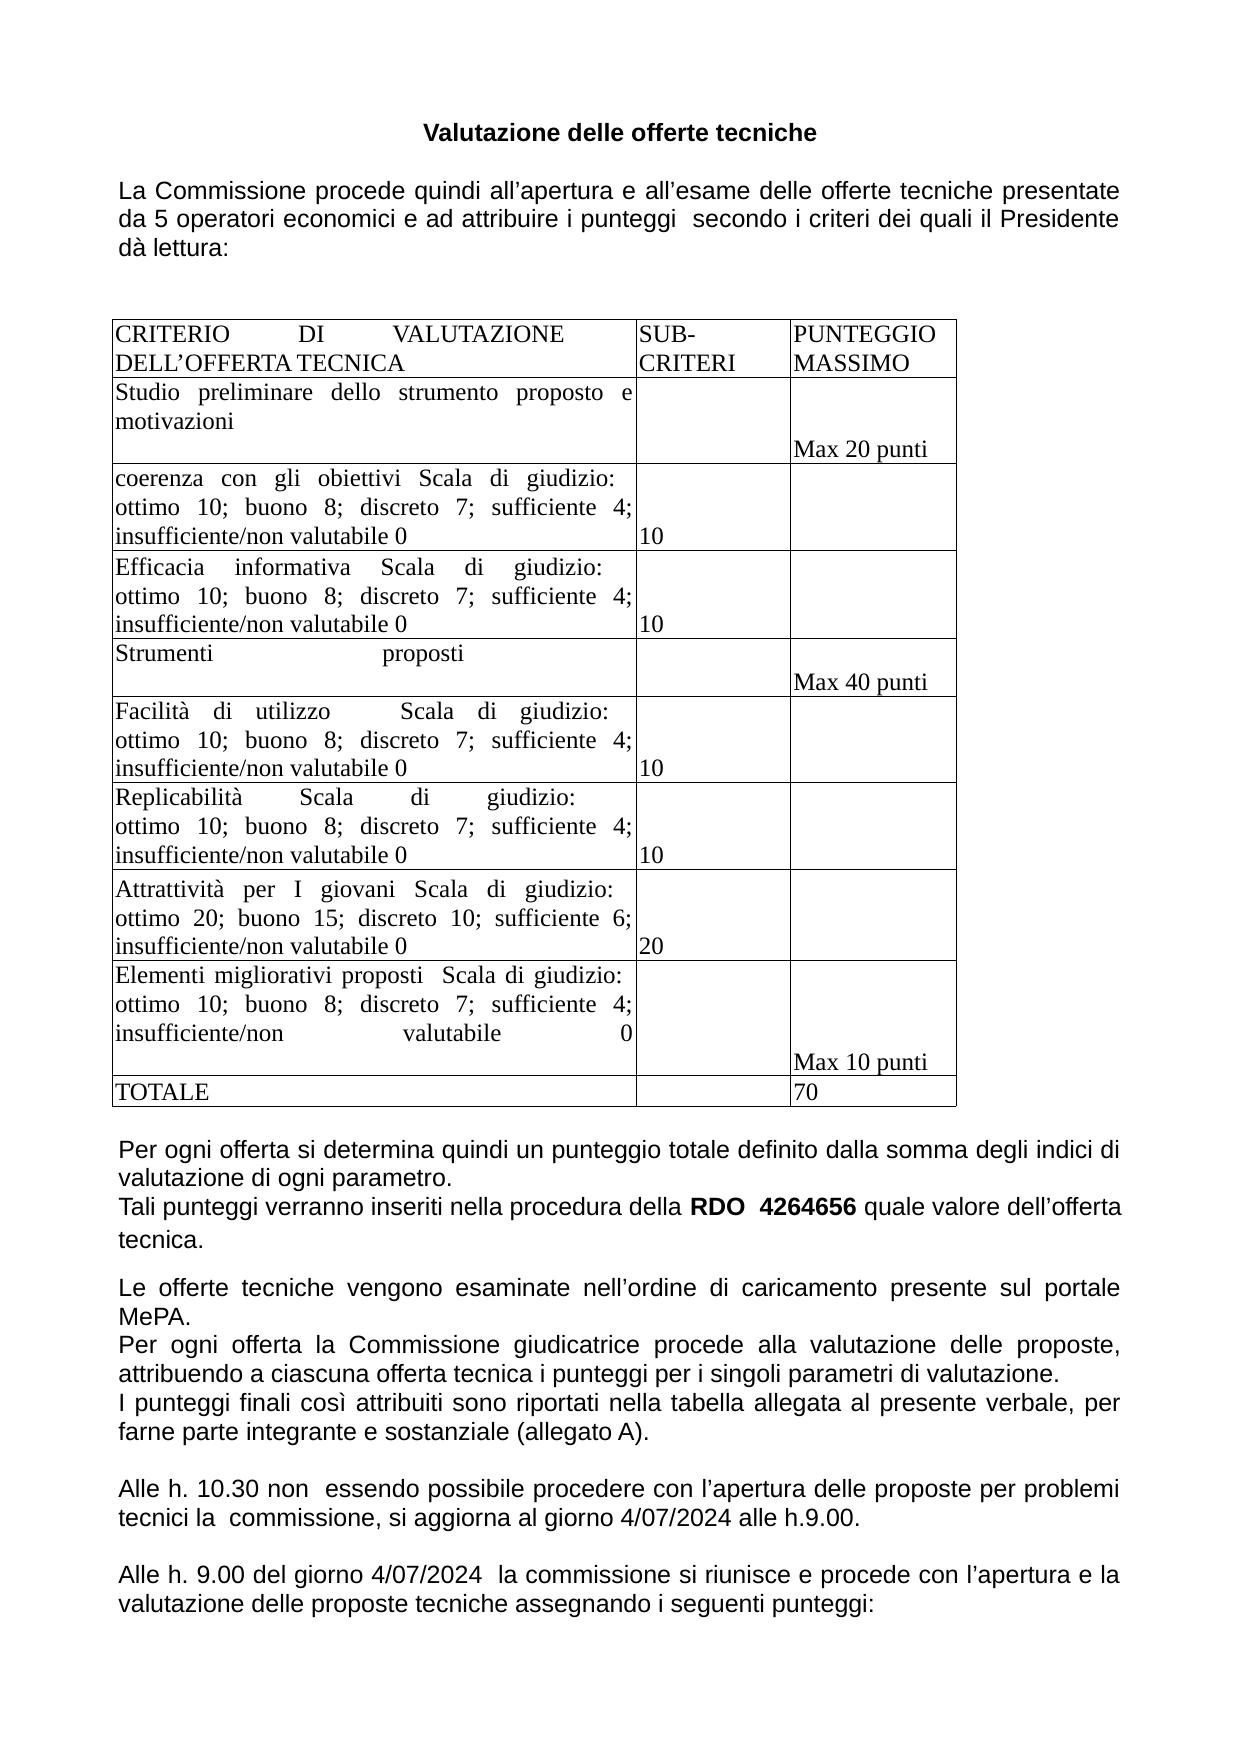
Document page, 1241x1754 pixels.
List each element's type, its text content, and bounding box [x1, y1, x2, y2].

table_header CRITERIO DI VALUTAZIONE DELL’OFFERTA TECNICA [113, 320, 636, 377]
table_cell [791, 464, 956, 550]
table_cell 70 [791, 1076, 956, 1106]
table_cell 20 [637, 870, 790, 960]
table_header PUNTEGGIO MASSIMO [791, 320, 956, 377]
table_cell [637, 1076, 790, 1106]
table_cell [637, 378, 790, 463]
table_cell coerenza con gli obiettivi Scala di giudizio: ottimo 10; buono 8; discreto 7; sufficiente 4; insufficiente/non valutabile 0 [113, 464, 636, 550]
table_cell 10 [637, 551, 790, 638]
table_cell Facilità di utilizzo Scala di giudizio: ottimo 10; buono 8; discreto 7; sufficiente 4; insufficiente/non valutabile 0 [113, 697, 636, 782]
text I punteggi finali così attribuiti sono riportati nella tabella allegata al presente verbale, per farne parte integrante e sostanziale (allegato A). [118, 1388, 1122, 1445]
table_cell Studio preliminare dello strumento proposto e motivazioni [113, 378, 636, 463]
table_cell 10 [637, 697, 790, 782]
table_cell Elementi migliorativi proposti Scala di giudizio: ottimo 10; buono 8; discreto 7; sufficiente 4; insufficiente/non valutabile 0 [113, 961, 636, 1075]
table_cell Max 20 punti [791, 378, 956, 463]
table_cell [791, 870, 956, 960]
table_cell 10 [637, 464, 790, 550]
text Alle h. 9.00 del giorno 4/07/2024 la commissione si riunisce e procede con l’apertura e la valutazione delle proposte tecniche assegnando i seguenti punteggi: [118, 1560, 1122, 1618]
table_cell TOTALE [113, 1076, 636, 1106]
text Valutazione delle offerte tecniche [118, 118, 1122, 147]
table_cell [791, 697, 956, 782]
text La Commissione procede quindi all’apertura e all’esame delle offerte tecniche presentate da 5 operatori economici e ad attribuire i punteggi secondo i criteri dei quali il Presidente dà lettura: [118, 176, 1122, 262]
text Per ogni offerta si determina quindi un punteggio totale definito dalla somma degli indici di valutazione di ogni parametro. [118, 1135, 1122, 1192]
text Le offerte tecniche vengono esaminate nell’ordine di caricamento presente sul portale MePA. [118, 1273, 1122, 1330]
text Per ogni offerta la Commissione giudicatrice procede alla valutazione delle proposte, attribuendo a ciascuna offerta tecnica i punteggi per i singoli parametri di valutazione. [118, 1330, 1122, 1388]
table_cell Attrattività per I giovani Scala di giudizio: ottimo 20; buono 15; discreto 10; sufficiente 6; insufficiente/non valutabile 0 [113, 870, 636, 960]
table_cell [791, 551, 956, 638]
text Tali punteggi verranno inseriti nella procedura della RDO 4264656 quale valore dell’offerta tecnica. [118, 1192, 1122, 1254]
table_cell 10 [637, 783, 790, 868]
text Alle h. 10.30 non essendo possibile procedere con l’apertura delle proposte per problemi tecnici la commissione, si aggiorna al giorno 4/07/2024 alle h.9.00. [118, 1474, 1122, 1532]
table_cell [637, 961, 790, 1075]
table_cell Max 40 punti [791, 639, 956, 696]
table_cell [637, 639, 790, 696]
table_cell Max 10 punti [791, 961, 956, 1075]
table_header SUB-CRITERI [637, 320, 790, 377]
table_cell Strumenti proposti [113, 639, 636, 696]
table_cell Replicabilità Scala di giudizio: ottimo 10; buono 8; discreto 7; sufficiente 4; insufficiente/non valutabile 0 [113, 783, 636, 868]
table_cell [791, 783, 956, 868]
table_cell Efficacia informativa Scala di giudizio: ottimo 10; buono 8; discreto 7; sufficiente 4; insufficiente/non valutabile 0 [113, 551, 636, 638]
